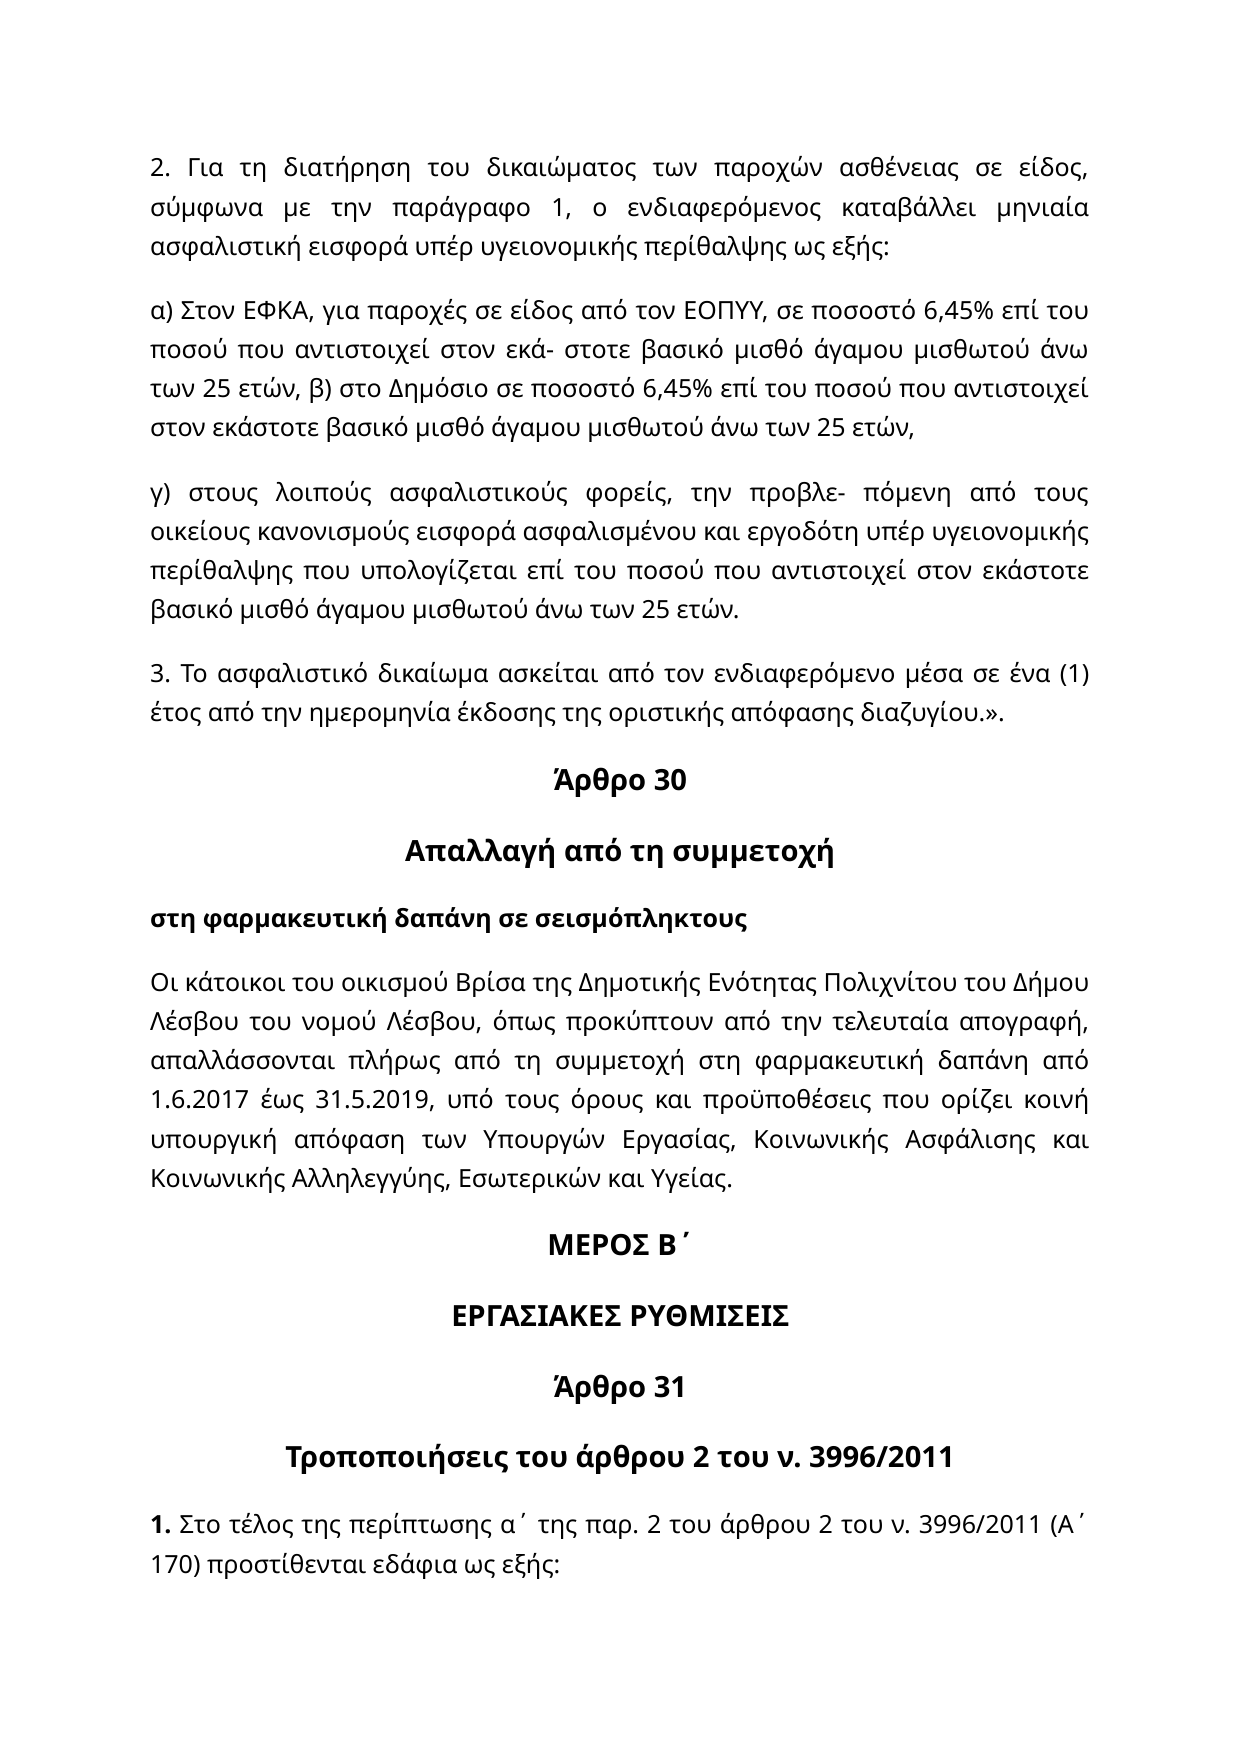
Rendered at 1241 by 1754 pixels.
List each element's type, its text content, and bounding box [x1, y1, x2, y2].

text α) Στον ΕΦΚΑ, για παροχές σε είδος από τον ΕΟΠΥΥ, σε ποσοστό 6,45% επί του ποσού που αντιστοιχεί στον εκά- στοτε βασικό μισθό άγαμου μισθωτού άνω των 25 ετών, β) στο Δημόσιο σε ποσοστό 6,45% επί του ποσού που αντιστοιχεί στον εκάστοτε βασικό μισθό άγαμου μισθωτού άνω των 25 ετών, [150, 292, 1090, 444]
text 2. Για τη διατήρηση του δικαιώματος των παροχών ασθένειας σε είδος, σύμφωνα με την παράγραφο 1, ο ενδιαφερόμενος καταβάλλει μηνιαία ασφαλιστική εισφορά υπέρ υγειονομικής περίθαλψης ως εξής: [150, 150, 1090, 262]
subtitle Άρθρο 31 [150, 1366, 1090, 1406]
text 3. Το ασφαλιστικό δικαίωμα ασκείται από τον ενδιαφερόμενο μέσα σε ένα (1) έτος από την ημερομηνία έκδοσης της οριστικής απόφασης διαζυγίου.». [150, 656, 1090, 729]
text Οι κάτοικοι του οικισμού Βρίσα της Δημοτικής Ενότητας Πολιχνίτου του Δήμου Λέσβου του νομού Λέσβου, όπως προκύπτουν από την τελευταία απογραφή, απαλλάσσονται πλήρως από τη συμμετοχή στη φαρμακευτική δαπάνη από 1.6.2017 έως 31.5.2019, υπό τους όρους και προϋποθέσεις που ορίζει κοινή υπουργική απόφαση των Υπουργών Εργασίας, Κοινωνικής Ασφάλισης και Κοινωνικής Αλληλεγγύης, Εσωτερικών και Υγείας. [150, 964, 1090, 1194]
subtitle Απαλλαγή από τη συμμετοχή [150, 830, 1090, 869]
subtitle Άρθρο 30 [150, 759, 1090, 799]
text 1. Στo τέλος της περίπτωσης α΄ της παρ. 2 του άρθρου 2 του ν. 3996/2011 (Α΄ 170) προστίθενται εδάφια ως εξής: [150, 1507, 1090, 1580]
text στη φαρμακευτική δαπάνη σε σεισμόπληκτους [150, 900, 1090, 934]
subtitle ΕΡΓΑΣΙΑΚΕΣ ΡΥΘΜΙΣΕΙΣ [150, 1295, 1090, 1335]
subtitle ΜΕΡΟΣ Β΄ [150, 1224, 1090, 1264]
text γ) στους λοιπούς ασφαλιστικούς φορείς, την προβλε- πόμενη από τους οικείους κανονισμούς εισφορά ασφαλισμένου και εργοδότη υπέρ υγειονομικής περίθαλψης που υπολογίζεται επί του ποσού που αντιστοιχεί στον εκάστοτε βασικό μισθό άγαμου μισθωτού άνω των 25 ετών. [150, 474, 1090, 626]
subtitle Τροποποιήσεις του άρθρου 2 του ν. 3996/2011 [150, 1436, 1090, 1476]
